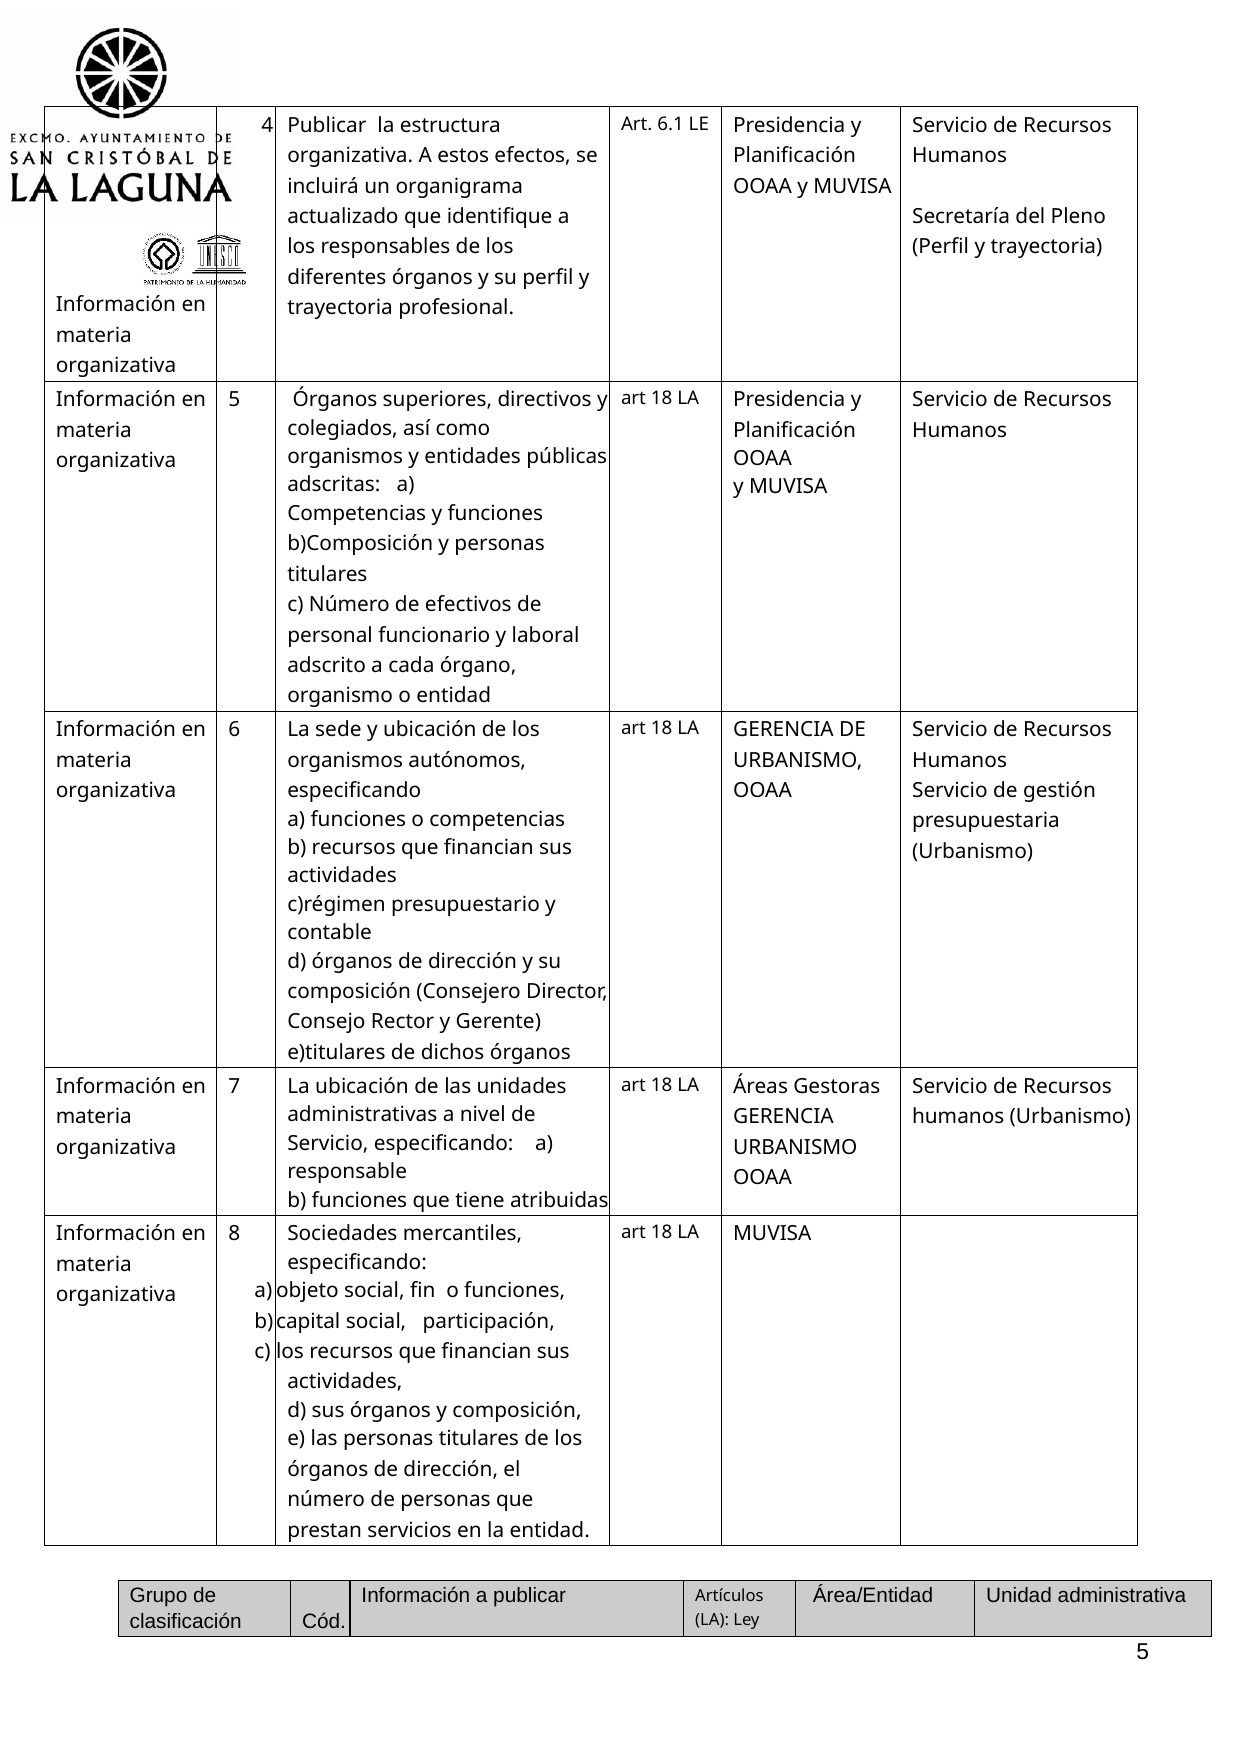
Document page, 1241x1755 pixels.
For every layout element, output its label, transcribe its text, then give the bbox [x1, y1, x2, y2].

table_header Artículos (LA): Ley [684, 1581, 795, 1636]
table_header Unidad administrativa [975, 1581, 1211, 1636]
table_cell GERENCIA DE URBANISMO, OOAA [722, 712, 900, 1067]
table_cell art 18 LA [610, 1068, 721, 1215]
table_cell Servicio de Recursos Humanos [901, 382, 1137, 711]
table_cell art 18 LA [610, 382, 721, 711]
table_cell 5 [217, 382, 275, 711]
table_cell Servicio de Recursos humanos (Urbanismo) [901, 1068, 1137, 1215]
table_header Información a publicar [351, 1581, 683, 1636]
table_cell 6 [217, 712, 275, 1067]
table_cell 8 [217, 1216, 275, 1545]
table_cell Art. 6.1 LE [610, 107, 721, 381]
table_cell MUVISA [722, 1216, 900, 1545]
table_cell 4 [217, 107, 275, 381]
table_header Área/Entidad [796, 1581, 974, 1636]
table_cell Órganos superiores, directivos y colegiados, así como organismos y entidades públicas adscritas: a) Competencias y funciones b)Composición y personas titulares c) Número de efectivos de personal funcionario y laboral adscrito a cada órgano, organismo o entidad [276, 382, 609, 711]
table_cell Información en materia organizativa [45, 1216, 216, 1545]
table_cell Servicio de Recursos Humanos Secretaría del Pleno (Perfil y trayectoria) [901, 107, 1137, 381]
table_cell La sede y ubicación de los organismos autónomos, especificando a) funciones o competencias b) recursos que financian sus actividades c)régimen presupuestario y contable d) órganos de dirección y su composición (Consejero Director, Consejo Rector y Gerente) e)titulares de dichos órganos [276, 712, 609, 1067]
table_cell Presidencia y Planificación OOAA y MUVISA [722, 382, 900, 711]
table_header Cód. [291, 1581, 349, 1636]
table_cell art 18 LA [610, 1216, 721, 1545]
table_cell Áreas Gestoras GERENCIA URBANISMO OOAA [722, 1068, 900, 1215]
table_header Grupo de clasificación [119, 1581, 290, 1636]
table_cell Servicio de Recursos Humanos Servicio de gestión presupuestaria (Urbanismo) [901, 712, 1137, 1067]
table_cell La ubicación de las unidades administrativas a nivel de Servicio, especificando: a) responsable b) funciones que tiene atribuidas [276, 1068, 609, 1215]
table_cell 7 [217, 1068, 275, 1215]
table_cell Presidencia y Planificación OOAA y MUVISA [722, 107, 900, 381]
table_cell Publicar la estructura organizativa. A estos efectos, se incluirá un organigrama actualizado que identifique a los responsables de los diferentes órganos y su perfil y trayectoria profesional. [276, 107, 609, 381]
table_cell Información en materia organizativa [45, 712, 216, 1067]
table_cell [901, 1216, 1137, 1545]
table_cell Información en materia organizativa [45, 1068, 216, 1215]
table_cell Sociedades mercantiles, especificando: objeto social, fin o funciones, capital social, participación, los recursos que financian sus actividades, d) sus órganos y composición, e) las personas titulares de los órganos de dirección, el número de personas que prestan servicios en la entidad. [276, 1216, 609, 1545]
table_cell Información en materia organizativa [45, 218, 216, 381]
table_cell Información en materia organizativa [45, 382, 216, 711]
table_cell art 18 LA [610, 712, 721, 1067]
